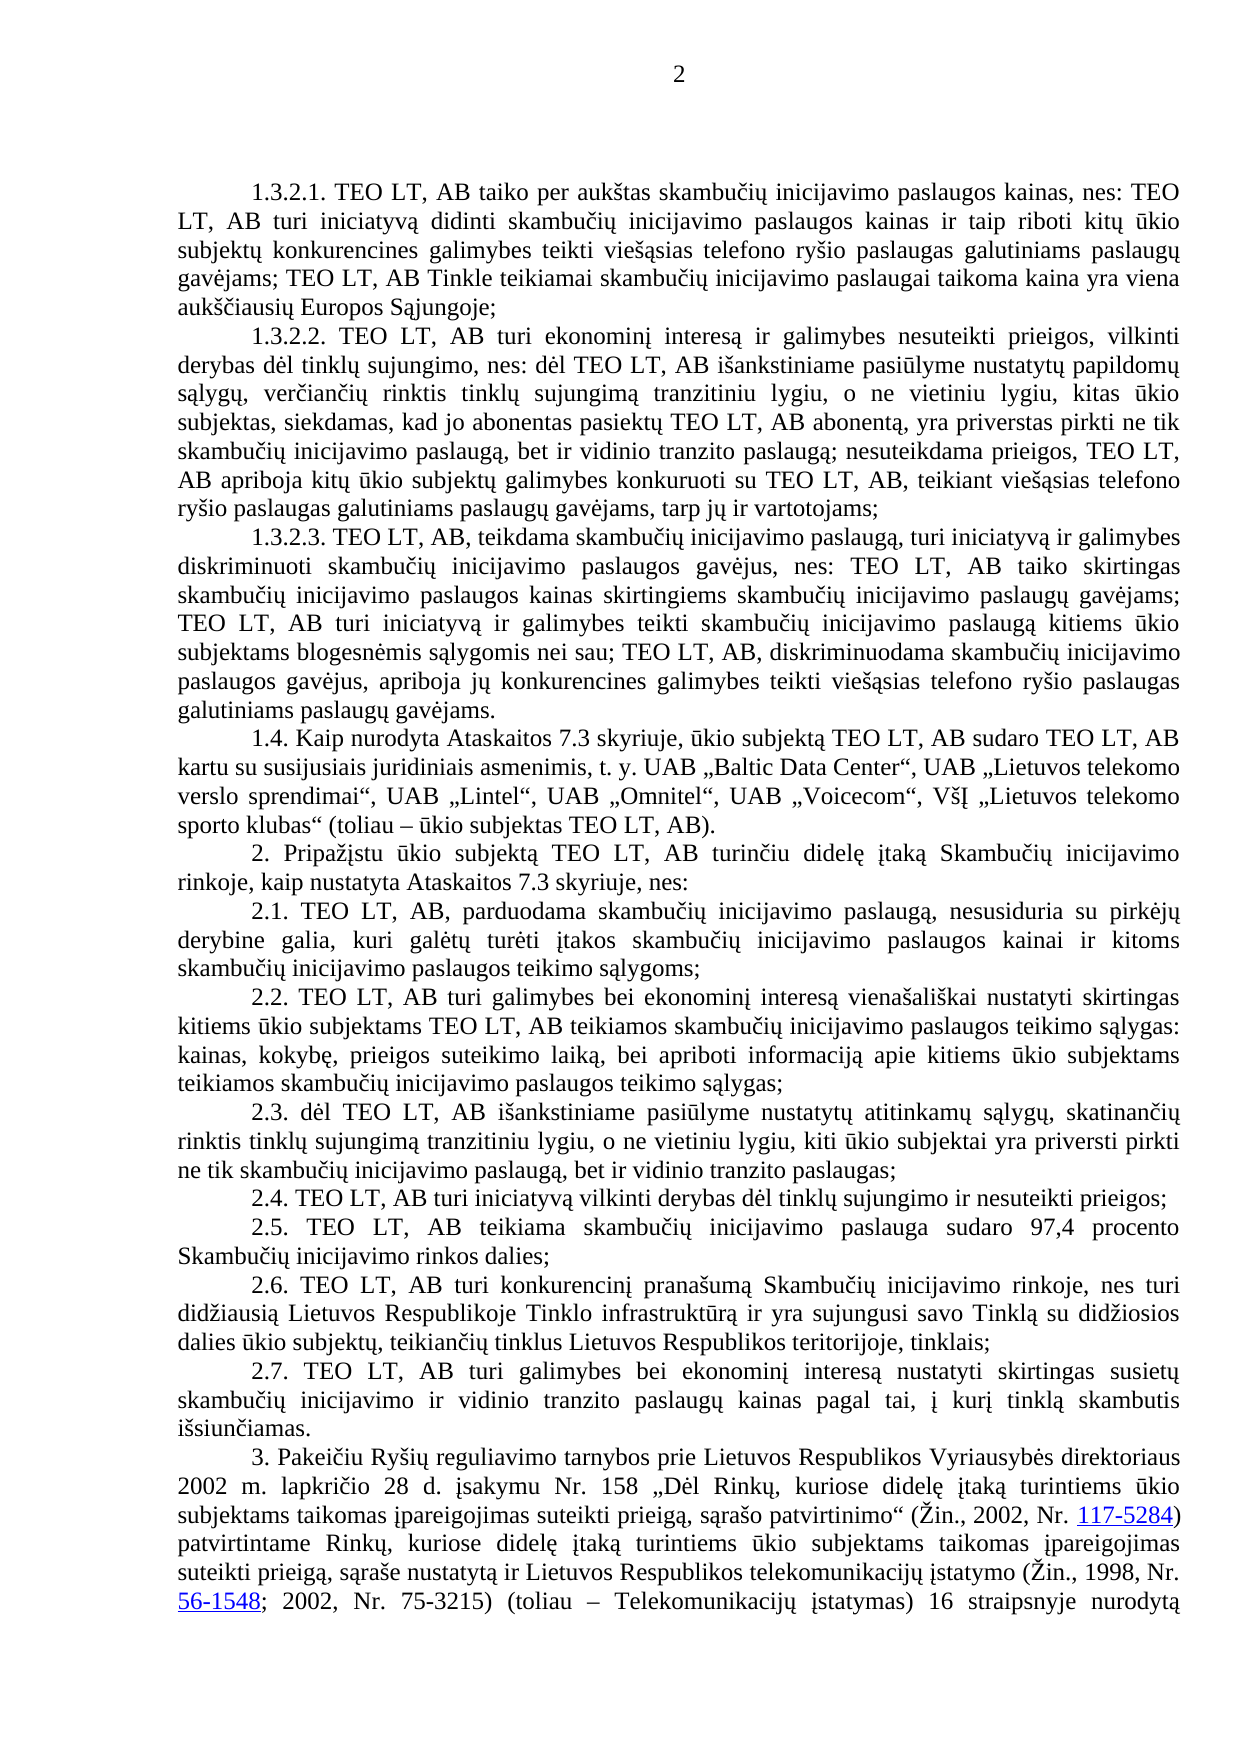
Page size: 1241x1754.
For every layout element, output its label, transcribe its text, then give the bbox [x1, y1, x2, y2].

text 2.3. dėl TEO LT, AB išankstiniame pasiūlyme nustatytų atitinkamų sąlygų, skatinančių rinktis tinklų sujungimą tranzitiniu lygiu, o ne vietiniu lygiu, kiti ūkio subjektai yra priversti pirkti ne tik skambučių inicijavimo paslaugą, bet ir vidinio tranzito paslaugas; [177, 1097, 1181, 1183]
text 1.3.2.3. TEO LT, AB, teikdama skambučių inicijavimo paslaugą, turi iniciatyvą ir galimybes diskriminuoti skambučių inicijavimo paslaugos gavėjus, nes: TEO LT, AB taiko skirtingas skambučių inicijavimo paslaugos kainas skirtingiems skambučių inicijavimo paslaugų gavėjams; TEO LT, AB turi iniciatyvą ir galimybes teikti skambučių inicijavimo paslaugą kitiems ūkio subjektams blogesnėmis sąlygomis nei sau; TEO LT, AB, diskriminuodama skambučių inicijavimo paslaugos gavėjus, apriboja jų konkurencines galimybes teikti viešąsias telefono ryšio paslaugas galutiniams paslaugų gavėjams. [177, 522, 1181, 723]
text 1.3.2.2. TEO LT, AB turi ekonominį interesą ir galimybes nesuteikti prieigos, vilkinti derybas dėl tinklų sujungimo, nes: dėl TEO LT, AB išankstiniame pasiūlyme nustatytų papildomų sąlygų, verčiančių rinktis tinklų sujungimą tranzitiniu lygiu, o ne vietiniu lygiu, kitas ūkio subjektas, siekdamas, kad jo abonentas pasiektų TEO LT, AB abonentą, yra priverstas pirkti ne tik skambučių inicijavimo paslaugą, bet ir vidinio tranzito paslaugą; nesuteikdama prieigos, TEO LT, AB apriboja kitų ūkio subjektų galimybes konkuruoti su TEO LT, AB, teikiant viešąsias telefono ryšio paslaugas galutiniams paslaugų gavėjams, tarp jų ir vartotojams; [177, 321, 1181, 522]
text 2.7. TEO LT, AB turi galimybes bei ekonominį interesą nustatyti skirtingas susietų skambučių inicijavimo ir vidinio tranzito paslaugų kainas pagal tai, į kurį tinklą skambutis išsiunčiamas. [177, 1356, 1181, 1442]
text 2. Pripažįstu ūkio subjektą TEO LT, AB turinčiu didelę įtaką Skambučių inicijavimo rinkoje, kaip nustatyta Ataskaitos 7.3 skyriuje, nes: [177, 838, 1181, 896]
text 1.4. Kaip nurodyta Ataskaitos 7.3 skyriuje, ūkio subjektą TEO LT, AB sudaro TEO LT, AB kartu su susijusiais juridiniais asmenimis, t. y. UAB „Baltic Data Center“, UAB „Lietuvos telekomo verslo sprendimai“, UAB „Lintel“, UAB „Omnitel“, UAB „Voicecom“, VšĮ „Lietuvos telekomo sporto klubas“ (toliau – ūkio subjektas TEO LT, AB). [177, 723, 1181, 838]
text 2.5. TEO LT, AB teikiama skambučių inicijavimo paslauga sudaro 97,4 procento Skambučių inicijavimo rinkos dalies; [177, 1212, 1181, 1270]
text 1.3.2.1. TEO LT, AB taiko per aukštas skambučių inicijavimo paslaugos kainas, nes: TEO LT, AB turi iniciatyvą didinti skambučių inicijavimo paslaugos kainas ir taip riboti kitų ūkio subjektų konkurencines galimybes teikti viešąsias telefono ryšio paslaugas galutiniams paslaugų gavėjams; TEO LT, AB Tinkle teikiamai skambučių inicijavimo paslaugai taikoma kaina yra viena aukščiausių Europos Sąjungoje; [177, 177, 1181, 321]
text 3. Pakeičiu Ryšių reguliavimo tarnybos prie Lietuvos Respublikos Vyriausybės direktoriaus 2002 m. lapkričio 28 d. įsakymu Nr. 158 „Dėl Rinkų, kuriose didelę įtaką turintiems ūkio subjektams taikomas įpareigojimas suteikti prieigą, sąrašo patvirtinimo“ (Žin., 2002, Nr. 117-5284) patvirtintame Rinkų, kuriose didelę įtaką turintiems ūkio subjektams taikomas įpareigojimas suteikti prieigą, sąraše nustatytą ir Lietuvos Respublikos telekomunikacijų įstatymo (Žin., 1998, Nr. 56-1548; 2002, Nr. 75-3215) (toliau – Telekomunikacijų įstatymas) 16 straipsnyje nurodytą [177, 1442, 1181, 1615]
text 2.4. TEO LT, AB turi iniciatyvą vilkinti derybas dėl tinklų sujungimo ir nesuteikti prieigos; [177, 1183, 1181, 1212]
text 2.1. TEO LT, AB, parduodama skambučių inicijavimo paslaugą, nesusiduria su pirkėjų derybine galia, kuri galėtų turėti įtakos skambučių inicijavimo paslaugos kainai ir kitoms skambučių inicijavimo paslaugos teikimo sąlygoms; [177, 896, 1181, 982]
text 2.2. TEO LT, AB turi galimybes bei ekonominį interesą vienašališkai nustatyti skirtingas kitiems ūkio subjektams TEO LT, AB teikiamos skambučių inicijavimo paslaugos teikimo sąlygas: kainas, kokybę, prieigos suteikimo laiką, bei apriboti informaciją apie kitiems ūkio subjektams teikiamos skambučių inicijavimo paslaugos teikimo sąlygas; [177, 982, 1181, 1097]
text 2.6. TEO LT, AB turi konkurencinį pranašumą Skambučių inicijavimo rinkoje, nes turi didžiausią Lietuvos Respublikoje Tinklo infrastruktūrą ir yra sujungusi savo Tinklą su didžiosios dalies ūkio subjektų, teikiančių tinklus Lietuvos Respublikos teritorijoje, tinklais; [177, 1270, 1181, 1356]
